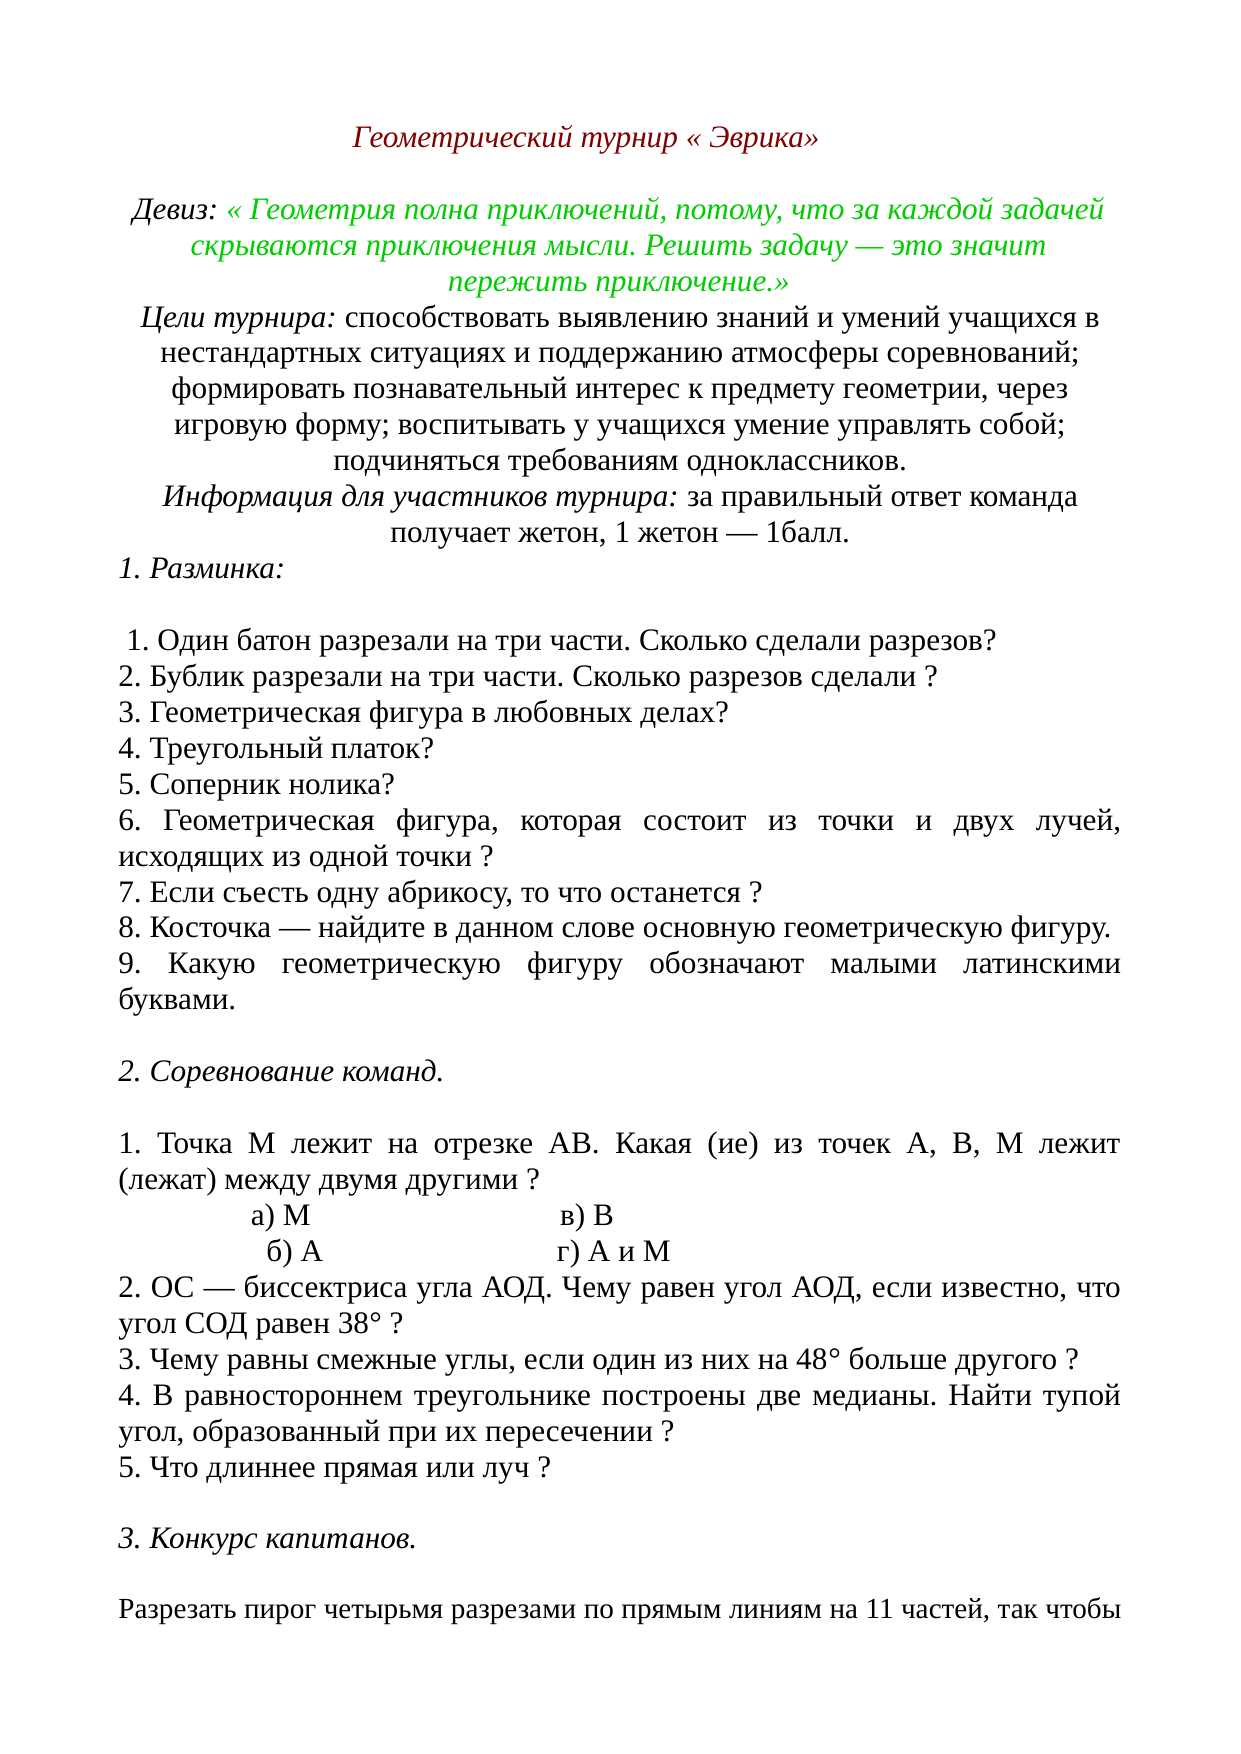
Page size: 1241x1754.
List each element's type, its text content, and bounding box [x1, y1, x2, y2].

text б) А г) А и М [118, 1232, 1122, 1268]
text 3. Геометрическая фигура в любовных делах? [118, 693, 1122, 729]
text а) М в) В [118, 1196, 1122, 1232]
text 7. Если съесть одну абрикосу, то что останется ? [118, 873, 1122, 909]
text 9. Какую геометрическую фигуру обозначают малыми латинскими буквами. [118, 945, 1122, 1017]
text 2. Соревнование команд. [118, 1052, 1122, 1088]
text 1. Один батон разрезали на три части. Сколько сделали разрезов? [118, 621, 1122, 657]
text Разрезать пирог четырьмя разрезами по прямым линиям на 11 частей, так чтобы [118, 1592, 1122, 1625]
text 2. Бублик разрезали на три части. Сколько разрезов сделали ? [118, 657, 1122, 693]
text Геометрический турнир « Эврика» [118, 118, 1122, 154]
text 1. Разминка: [118, 549, 1122, 585]
text 1. Точка М лежит на отрезке АВ. Какая (ие) из точек А, В, М лежит (лежат) между двумя другими ? [118, 1124, 1122, 1196]
text 6. Геометрическая фигура, которая состоит из точки и двух лучей, исходящих из одной точки ? [118, 801, 1122, 873]
text 4. Треугольный платок? [118, 729, 1122, 765]
text 3. Чему равны смежные углы, если один из них на 48° больше другого ? [118, 1340, 1122, 1376]
text Девиз: « Геометрия полна приключений, потому, что за каждой задачей скрываются приключения мысли. Решить задачу — это значит пережить приключение.» [118, 190, 1122, 298]
text Информация для участников турнира: за правильный ответ команда получает жетон, 1 жетон — 1балл. [118, 477, 1122, 549]
text 5. Соперник нолика? [118, 765, 1122, 801]
text Цели турнира: способствовать выявлению знаний и умений учащихся в нестандартных ситуациях и поддержанию атмосферы соревнований; формировать познавательный интерес к предмету геометрии, через игровую форму; воспитывать у учащихся умение управлять собой; подчиняться требованиям одноклассников. [118, 298, 1122, 477]
text 5. Что длиннее прямая или луч ? [118, 1448, 1122, 1484]
text 3. Конкурс капитанов. [118, 1520, 1122, 1556]
text 8. Косточка — найдите в данном слове основную геометрическую фигуру. [118, 909, 1122, 945]
text 4. В равностороннем треугольнике построены две медианы. Найти тупой угол, образованный при их пересечении ? [118, 1376, 1122, 1448]
text 2. ОС — биссектриса угла АОД. Чему равен угол АОД, если известно, что угол СОД равен 38° ? [118, 1268, 1122, 1340]
